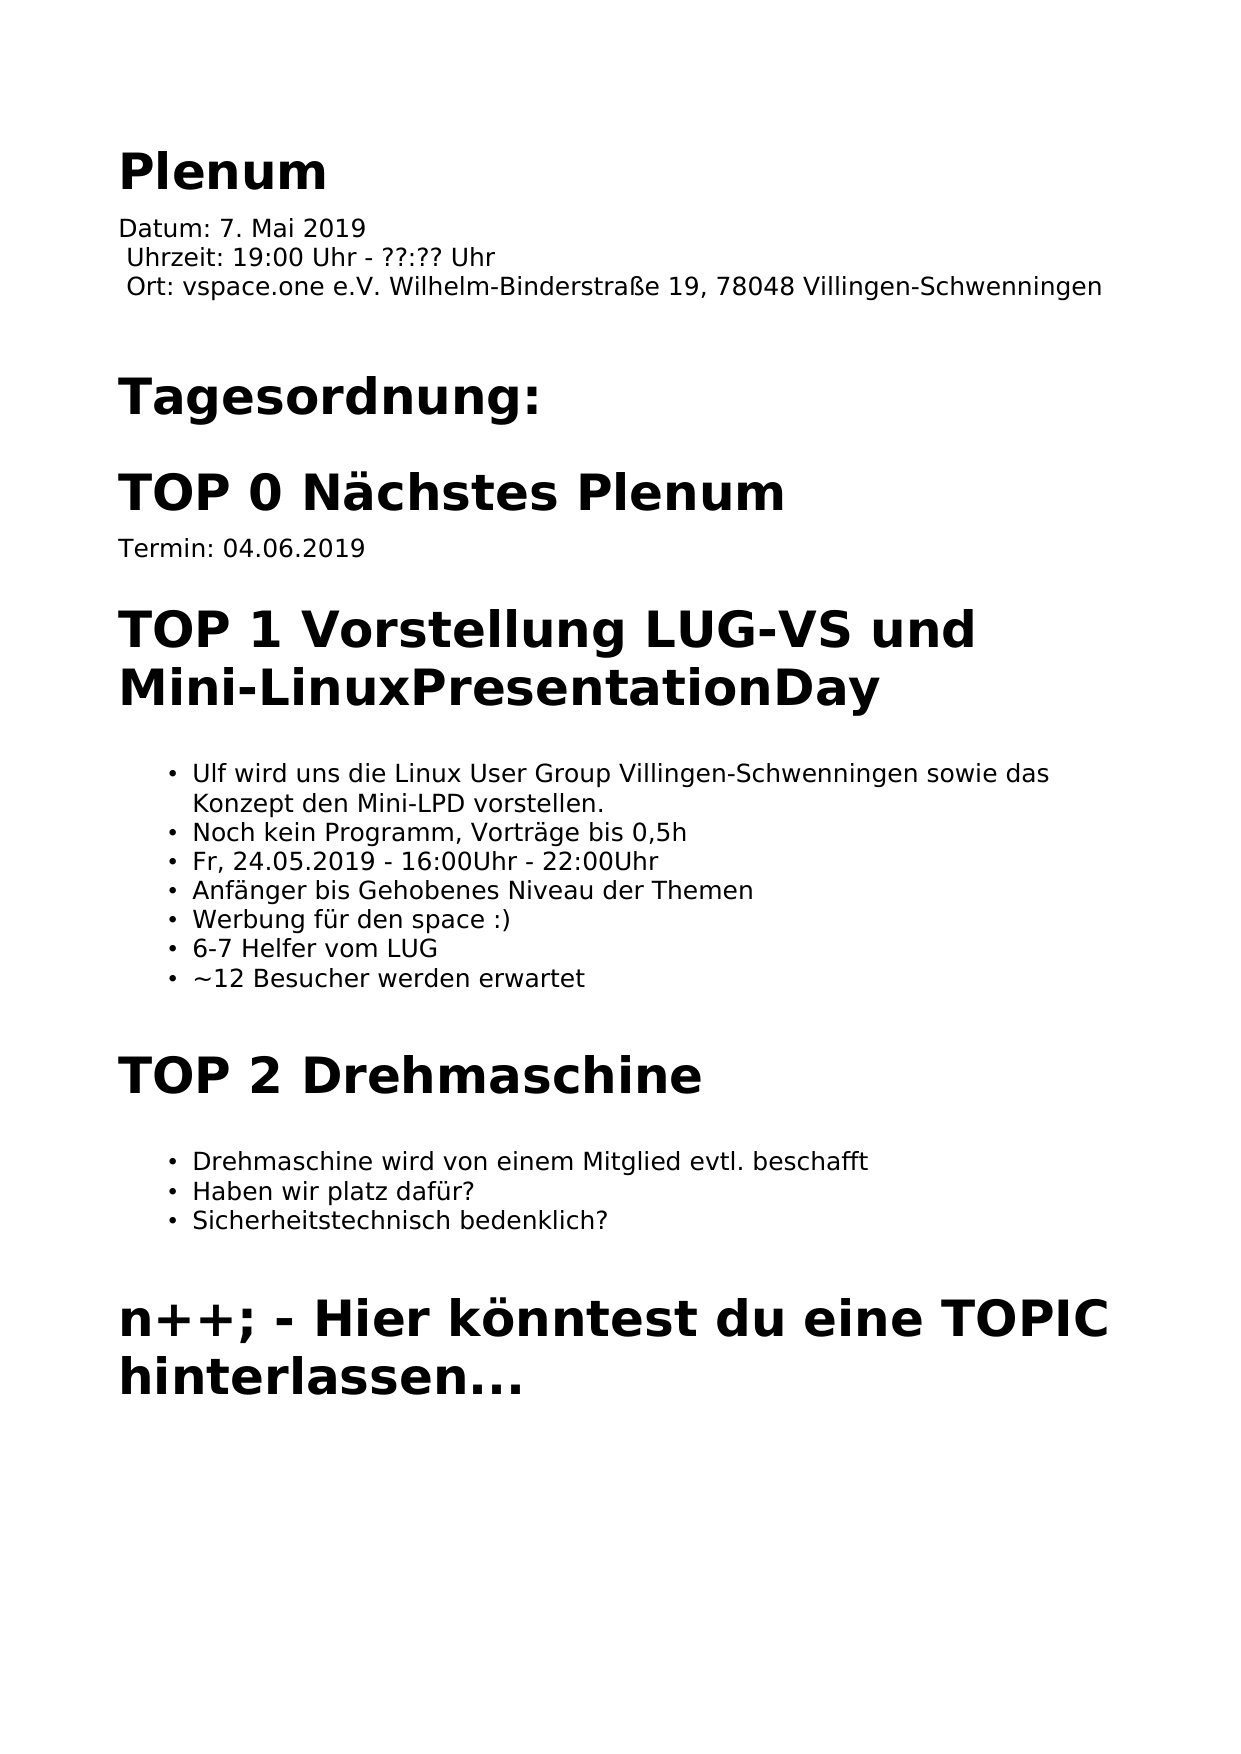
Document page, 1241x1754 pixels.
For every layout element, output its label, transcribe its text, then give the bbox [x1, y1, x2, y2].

subtitle TOP 1 Vorstellung LUG-VS und Mini-LinuxPresentationDay [118, 601, 1122, 718]
list ~12 Besucher werden erwartet [177, 964, 1122, 993]
text Datum: 7. Mai 2019 Uhrzeit: 19:00 Uhr - ??:?? Uhr Ort: vspace.one e.V. Wilhelm-Binderstraße 19, 78048 Villingen-Schwenningen [118, 214, 1122, 331]
list Fr, 24.05.2019 - 16:00Uhr - 22:00Uhr [177, 847, 1122, 876]
subtitle n++; - Hier könntest du eine TOPIC hinterlassen... [118, 1289, 1122, 1406]
subtitle Tagesordnung: [118, 368, 1122, 426]
list Werbung für den space :) [177, 905, 1122, 934]
list Ulf wird uns die Linux User Group Villingen-Schwenningen sowie das Konzept den Mini-LPD vorstellen. [177, 759, 1122, 818]
list Sicherheitstechnisch bedenklich? [177, 1206, 1122, 1235]
list Noch kein Programm, Vorträge bis 0,5h [177, 818, 1122, 847]
list Drehmaschine wird von einem Mitglied evtl. beschafft [177, 1148, 1122, 1177]
subtitle TOP 0 Nächstes Plenum [118, 464, 1122, 522]
text Termin: 04.06.2019 [118, 534, 1122, 564]
list Haben wir platz dafür? [177, 1177, 1122, 1206]
list 6-7 Helfer vom LUG [177, 934, 1122, 964]
list Anfänger bis Gehobenes Niveau der Themen [177, 876, 1122, 905]
subtitle Plenum [118, 143, 1122, 201]
subtitle TOP 2 Drehmaschine [118, 1047, 1122, 1106]
